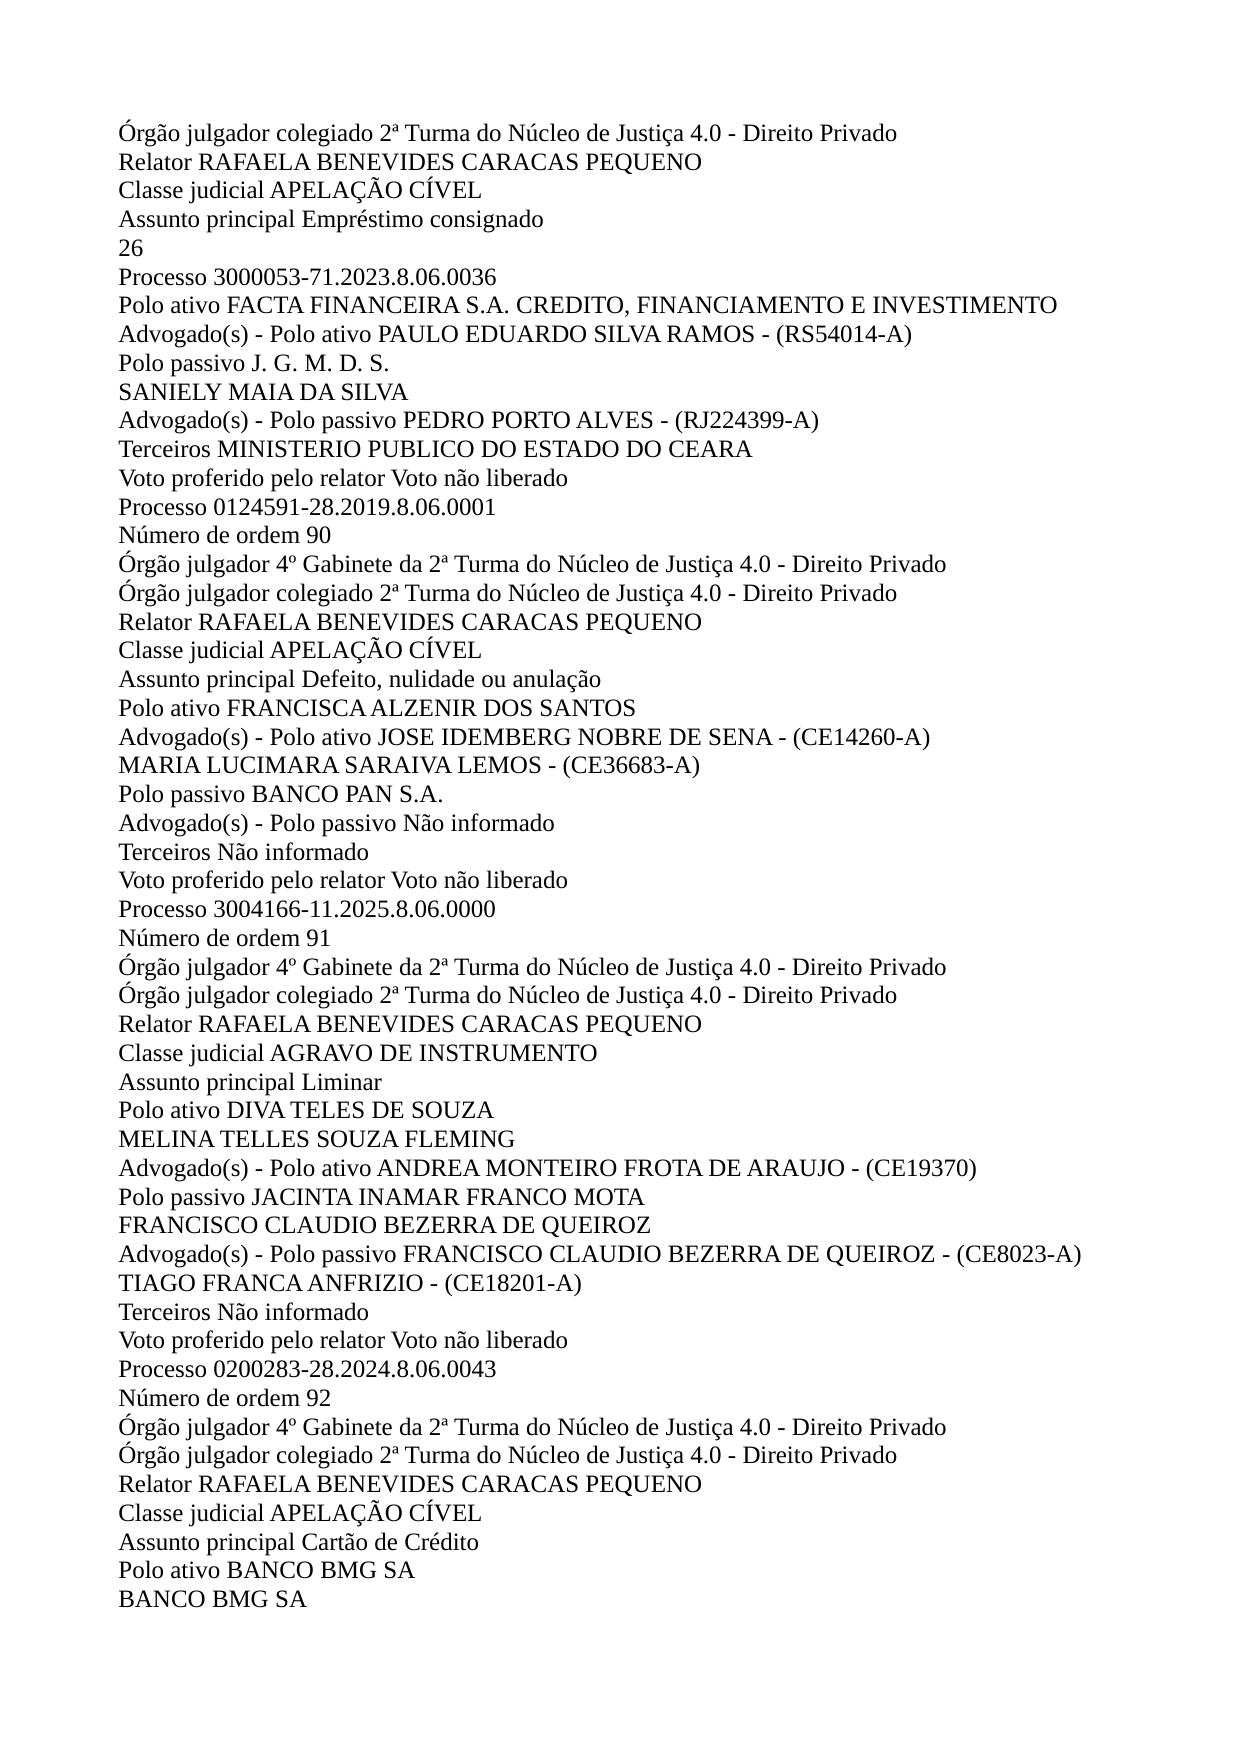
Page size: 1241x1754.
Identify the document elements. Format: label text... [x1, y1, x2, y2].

text Polo ativo FRANCISCA ALZENIR DOS SANTOS [118, 693, 1122, 722]
text Processo 0200283-28.2024.8.06.0043 [118, 1354, 1122, 1383]
text Processo 3000053-71.2023.8.06.0036 [118, 262, 1122, 291]
text MELINA TELLES SOUZA FLEMING [118, 1124, 1122, 1153]
text Terceiros Não informado [118, 837, 1122, 866]
text Órgão julgador colegiado 2ª Turma do Núcleo de Justiça 4.0 - Direito Privado [118, 1441, 1122, 1469]
text Órgão julgador colegiado 2ª Turma do Núcleo de Justiça 4.0 - Direito Privado [118, 118, 1122, 147]
text Assunto principal Cartão de Crédito [118, 1527, 1122, 1556]
text Assunto principal Defeito, nulidade ou anulação [118, 664, 1122, 693]
text FRANCISCO CLAUDIO BEZERRA DE QUEIROZ [118, 1211, 1122, 1239]
text Órgão julgador 4º Gabinete da 2ª Turma do Núcleo de Justiça 4.0 - Direito Privado [118, 1412, 1122, 1441]
text Relator RAFAELA BENEVIDES CARACAS PEQUENO [118, 147, 1122, 176]
text BANCO BMG SA [118, 1584, 1122, 1613]
text Voto proferido pelo relator Voto não liberado [118, 463, 1122, 492]
text Número de ordem 91 [118, 923, 1122, 952]
text Classe judicial AGRAVO DE INSTRUMENTO [118, 1038, 1122, 1067]
text Advogado(s) - Polo ativo PAULO EDUARDO SILVA RAMOS - (RS54014-A) [118, 319, 1122, 348]
text Número de ordem 92 [118, 1383, 1122, 1412]
text Advogado(s) - Polo passivo PEDRO PORTO ALVES - (RJ224399-A) [118, 406, 1122, 434]
text Polo ativo BANCO BMG SA [118, 1556, 1122, 1584]
text TIAGO FRANCA ANFRIZIO - (CE18201-A) [118, 1268, 1122, 1297]
text Processo 0124591-28.2019.8.06.0001 [118, 492, 1122, 521]
text Relator RAFAELA BENEVIDES CARACAS PEQUENO [118, 1009, 1122, 1038]
text Polo ativo DIVA TELES DE SOUZA [118, 1096, 1122, 1124]
text Terceiros MINISTERIO PUBLICO DO ESTADO DO CEARA [118, 434, 1122, 463]
text Assunto principal Empréstimo consignado [118, 204, 1122, 233]
text Relator RAFAELA BENEVIDES CARACAS PEQUENO [118, 607, 1122, 636]
text Advogado(s) - Polo ativo JOSE IDEMBERG NOBRE DE SENA - (CE14260-A) [118, 722, 1122, 751]
text Relator RAFAELA BENEVIDES CARACAS PEQUENO [118, 1469, 1122, 1498]
text Polo passivo J. G. M. D. S. [118, 348, 1122, 377]
text Polo passivo BANCO PAN S.A. [118, 779, 1122, 808]
text Advogado(s) - Polo passivo Não informado [118, 808, 1122, 837]
text Classe judicial APELAÇÃO CÍVEL [118, 1498, 1122, 1527]
text MARIA LUCIMARA SARAIVA LEMOS - (CE36683-A) [118, 751, 1122, 779]
text Voto proferido pelo relator Voto não liberado [118, 1326, 1122, 1354]
text Polo ativo FACTA FINANCEIRA S.A. CREDITO, FINANCIAMENTO E INVESTIMENTO [118, 291, 1122, 319]
text Advogado(s) - Polo passivo FRANCISCO CLAUDIO BEZERRA DE QUEIROZ - (CE8023-A) [118, 1239, 1122, 1268]
text Advogado(s) - Polo ativo ANDREA MONTEIRO FROTA DE ARAUJO - (CE19370) [118, 1153, 1122, 1182]
text Terceiros Não informado [118, 1297, 1122, 1326]
text Órgão julgador colegiado 2ª Turma do Núcleo de Justiça 4.0 - Direito Privado [118, 981, 1122, 1009]
text Órgão julgador 4º Gabinete da 2ª Turma do Núcleo de Justiça 4.0 - Direito Privado [118, 952, 1122, 981]
text Polo passivo JACINTA INAMAR FRANCO MOTA [118, 1182, 1122, 1211]
text Voto proferido pelo relator Voto não liberado [118, 866, 1122, 894]
text Assunto principal Liminar [118, 1067, 1122, 1096]
text Classe judicial APELAÇÃO CÍVEL [118, 636, 1122, 664]
text 26 [118, 233, 1122, 262]
text Número de ordem 90 [118, 521, 1122, 549]
text Órgão julgador 4º Gabinete da 2ª Turma do Núcleo de Justiça 4.0 - Direito Privado [118, 549, 1122, 578]
text Órgão julgador colegiado 2ª Turma do Núcleo de Justiça 4.0 - Direito Privado [118, 578, 1122, 607]
text Processo 3004166-11.2025.8.06.0000 [118, 894, 1122, 923]
text Classe judicial APELAÇÃO CÍVEL [118, 176, 1122, 204]
text SANIELY MAIA DA SILVA [118, 377, 1122, 406]
